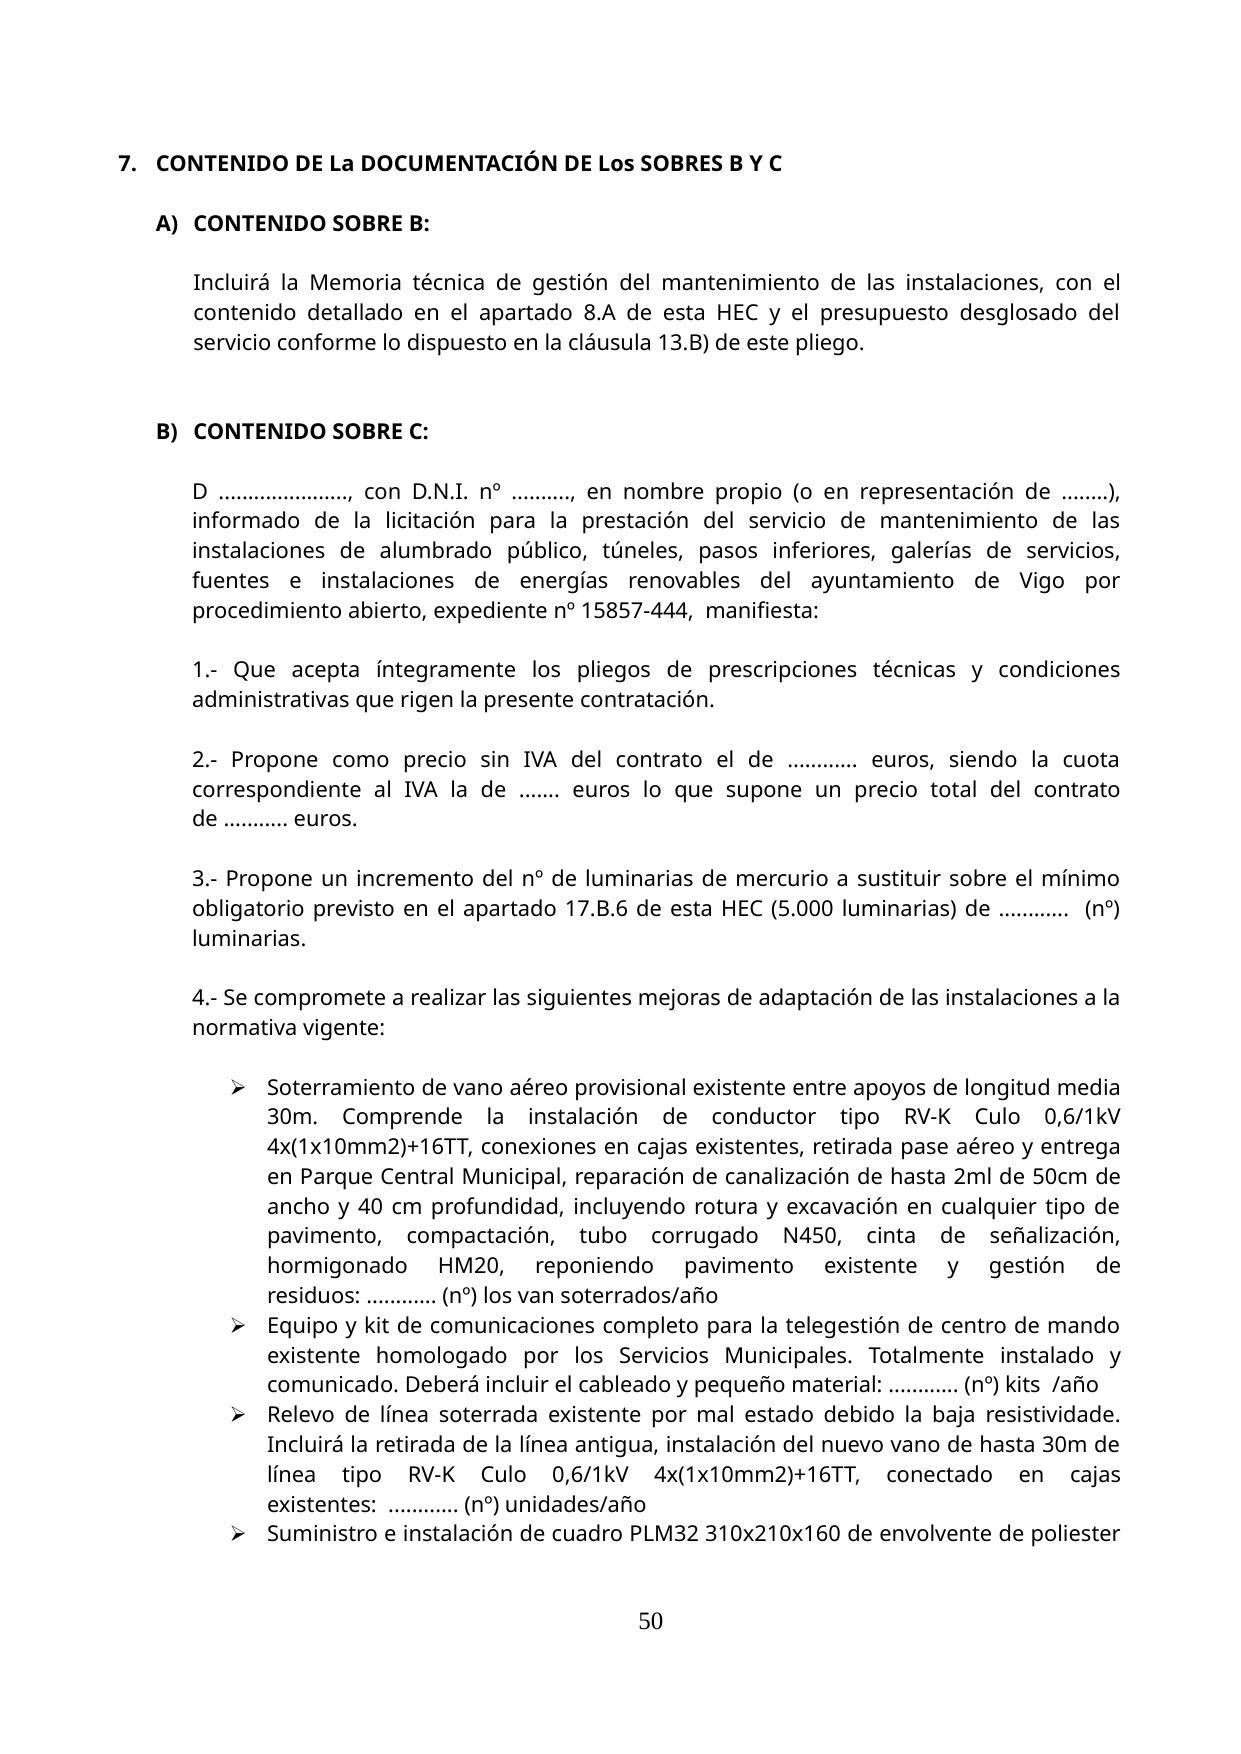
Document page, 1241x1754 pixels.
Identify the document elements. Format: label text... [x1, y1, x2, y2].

list Relevo de línea soterrada existente por mal estado debido la baja resistividade. Incluirá la retirada de la línea antigua, instalación del nuevo vano de hasta 30m de línea tipo RV-K Culo 0,6/1kV 4x(1x10mm2)+16TT, conectado en cajas existentes: ............ (nº) unidades/año [229, 1399, 1122, 1518]
text 3.- Propone un incremento del nº de luminarias de mercurio a sustituir sobre el mínimo obligatorio previsto en el apartado 17.B.6 de esta HEC (5.000 luminarias) de ............ (nº) luminarias. [192, 863, 1122, 952]
text D ......................, con D.N.I. nº .........., en nombre propio (o en representación de ........), informado de la licitación para la prestación del servicio de mantenimiento de las instalaciones de alumbrado público, túneles, pasos inferiores, galerías de servicios, fuentes e instalaciones de energías renovables del ayuntamiento de Vigo por procedimiento abierto, expediente nº 15857-444, manifiesta: [192, 476, 1122, 624]
text 4.- Se compromete a realizar las siguientes mejoras de adaptación de las instalaciones a la normativa vigente: [192, 982, 1122, 1042]
list CONTENIDO SOBRE C: [156, 416, 1122, 446]
list Incluirá la Memoria técnica de gestión del mantenimiento de las instalaciones, con el contenido detallado en el apartado 8.A de esta HEC y el presupuesto desglosado del servicio conforme lo dispuesto en la cláusula 13.B) de este pliego. [156, 267, 1122, 356]
list CONTENIDO SOBRE B: [156, 207, 1122, 237]
text 1.- Que acepta íntegramente los pliegos de prescripciones técnicas y condiciones administrativas que rigen la presente contratación. [192, 654, 1122, 714]
text 2.- Propone como precio sin IVA del contrato el de ............ euros, siendo la cuota correspondiente al IVA la de ....... euros lo que supone un precio total del contrato de ........... euros. [192, 744, 1122, 833]
list Equipo y kit de comunicaciones completo para la telegestión de centro de mando existente homologado por los Servicios Municipales. Totalmente instalado y comunicado. Deberá incluir el cableado y pequeño material: ............ (nº) kits /año [229, 1310, 1122, 1399]
list Suministro e instalación de cuadro PLM32 310x210x160 de envolvente de poliester [229, 1518, 1122, 1548]
list CONTENIDO DE La DOCUMENTACIÓN DE Los SOBRES B Y C [118, 148, 1122, 178]
list Soterramiento de vano aéreo provisional existente entre apoyos de longitud media 30m. Comprende la instalación de conductor tipo RV-K Culo 0,6/1kV 4x(1x10mm2)+16TT, conexiones en cajas existentes, retirada pase aéreo y entrega en Parque Central Municipal, reparación de canalización de hasta 2ml de 50cm de ancho y 40 cm profundidad, incluyendo rotura y excavación en cualquier tipo de pavimento, compactación, tubo corrugado N450, cinta de señalización, hormigonado HM20, reponiendo pavimento existente y gestión de residuos: ............ (nº) los van soterrados/año [229, 1071, 1122, 1310]
